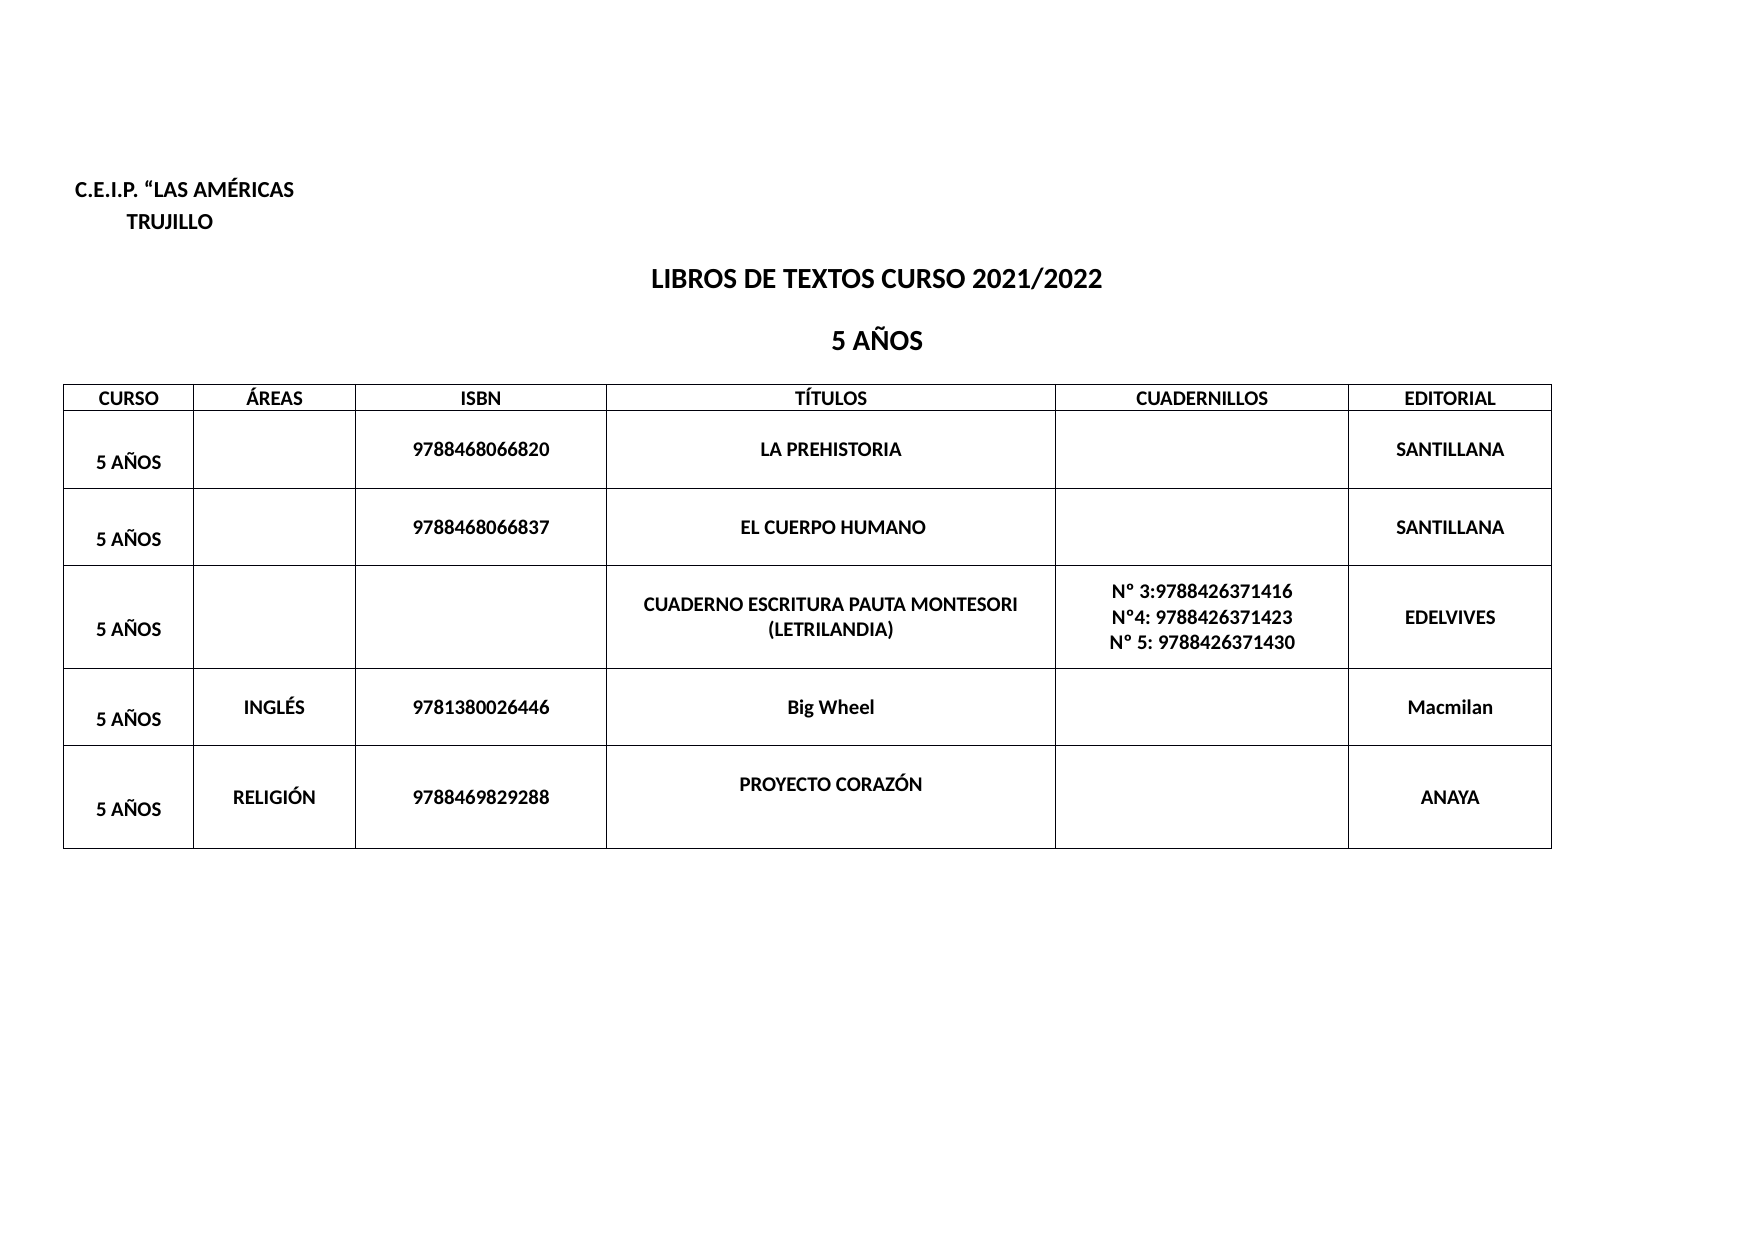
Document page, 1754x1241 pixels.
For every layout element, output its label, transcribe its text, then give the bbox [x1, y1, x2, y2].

table_cell [194, 566, 355, 667]
table_cell 5 AÑOS [64, 411, 193, 487]
table_cell [1056, 669, 1348, 745]
table_header ÁREAS [194, 385, 355, 410]
table_cell PROYECTO CORAZÓN [607, 746, 1055, 847]
table_cell 5 AÑOS [64, 566, 193, 667]
table_cell INGLÉS [194, 669, 355, 745]
text C.E.I.P. “LAS AMÉRICAS [75, 175, 1679, 203]
table_cell 5 AÑOS [64, 746, 193, 847]
table_cell ANAYA [1349, 746, 1551, 847]
table_cell 5 AÑOS [64, 489, 193, 565]
table_cell [1056, 489, 1348, 565]
table_cell EDELVIVES [1349, 566, 1551, 667]
table_cell [1056, 746, 1348, 847]
text TRUJILLO [75, 207, 1679, 235]
table_cell 5 AÑOS [64, 669, 193, 745]
table_cell Nº 3:9788426371416 Nº4: 9788426371423 Nº 5: 9788426371430 [1056, 566, 1348, 667]
text 5 AÑOS [75, 322, 1679, 358]
table_cell Macmilan [1349, 669, 1551, 745]
table_cell [194, 489, 355, 565]
table_header ISBN [356, 385, 606, 410]
table_header TÍTULOS [607, 385, 1055, 410]
table_cell LA PREHISTORIA [607, 411, 1055, 487]
table_cell [1056, 411, 1348, 487]
text LIBROS DE TEXTOS CURSO 2021/2022 [75, 260, 1679, 296]
table_cell SANTILLANA [1349, 411, 1551, 487]
table_cell 9788468066837 [356, 489, 606, 565]
table_cell 9788468066820 [356, 411, 606, 487]
table_cell EL CUERPO HUMANO [607, 489, 1055, 565]
table_cell 9788469829288 [356, 746, 606, 847]
table_cell [356, 566, 606, 667]
table_header EDITORIAL [1349, 385, 1551, 410]
table_header CURSO [64, 385, 193, 410]
table_cell SANTILLANA [1349, 489, 1551, 565]
table_cell Big Wheel [607, 669, 1055, 745]
table_cell RELIGIÓN [194, 746, 355, 847]
table_header CUADERNILLOS [1056, 385, 1348, 410]
table_cell [194, 411, 355, 487]
table_cell CUADERNO ESCRITURA PAUTA MONTESORI (LETRILANDIA) [607, 566, 1055, 667]
table_cell 9781380026446 [356, 669, 606, 745]
